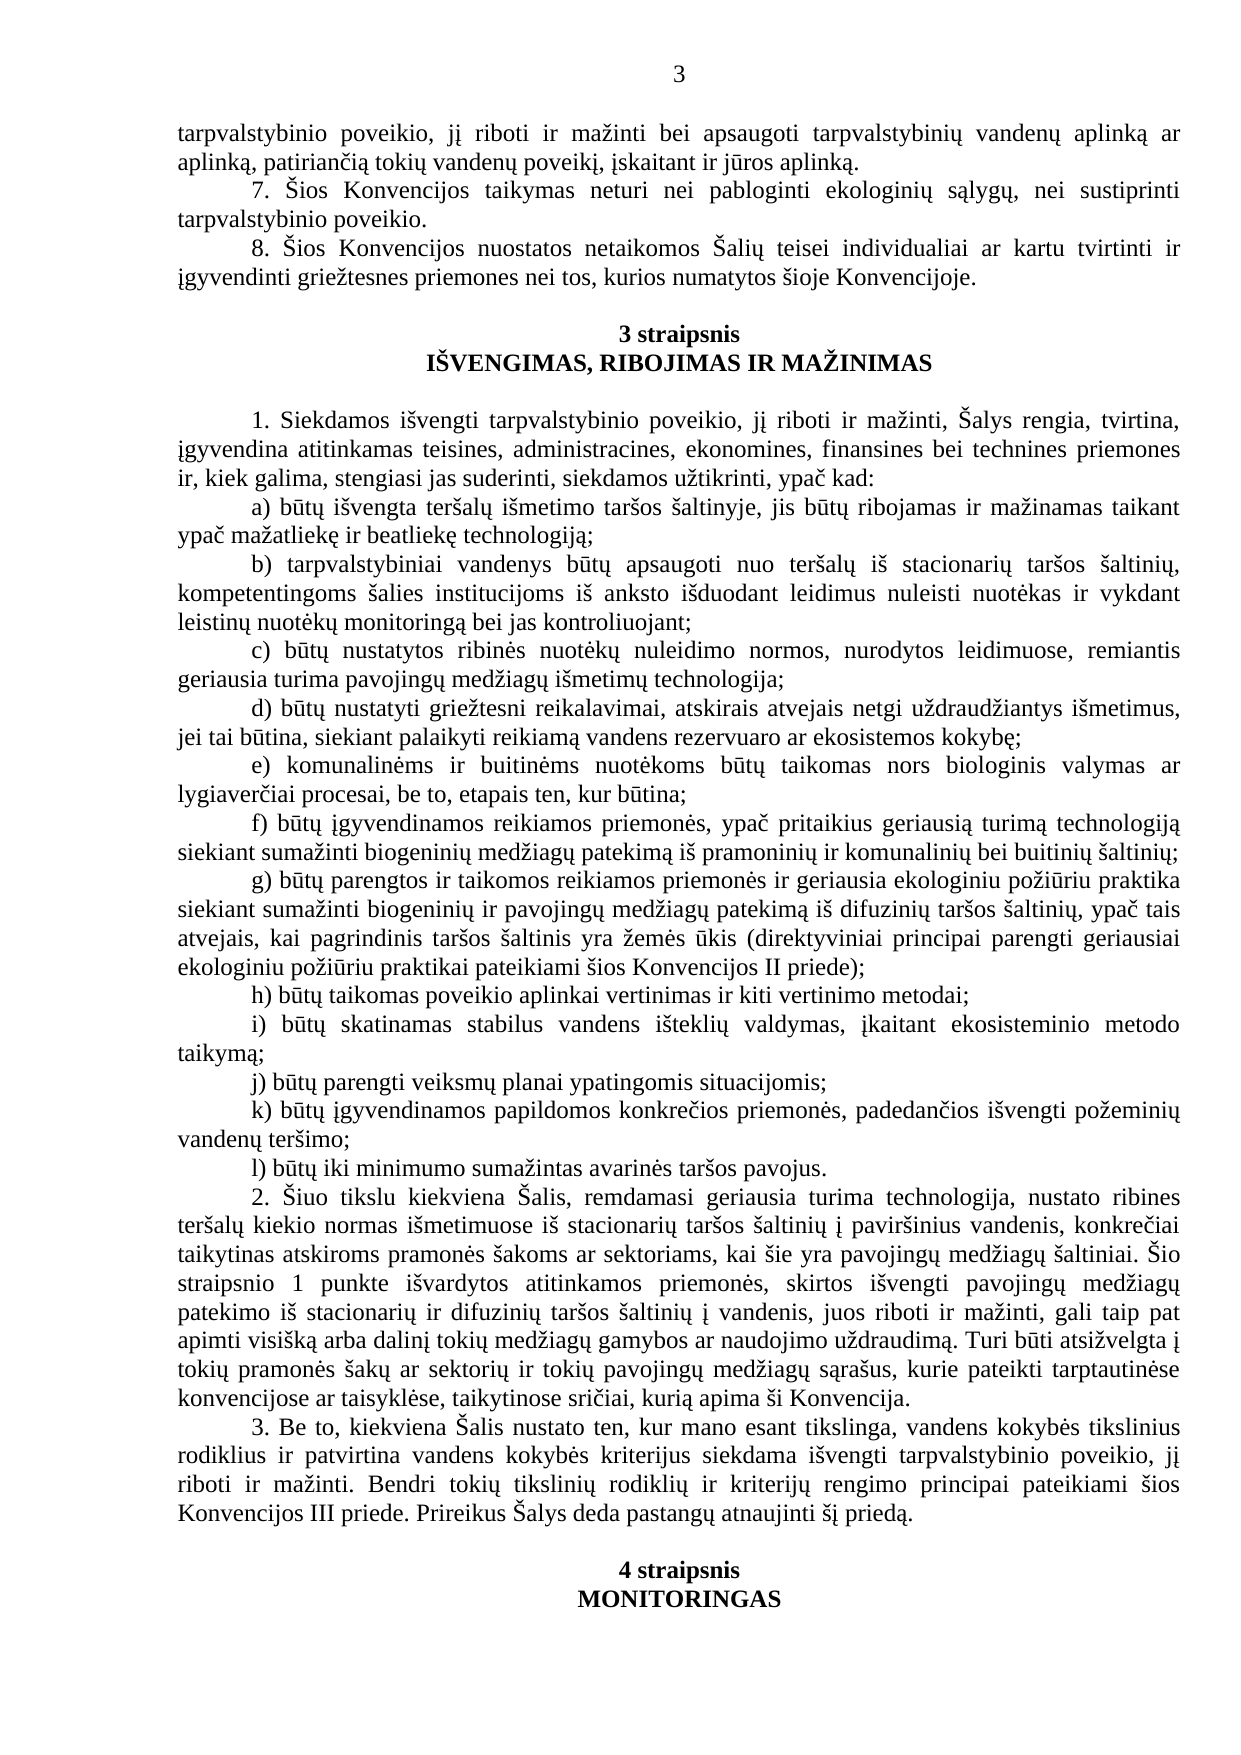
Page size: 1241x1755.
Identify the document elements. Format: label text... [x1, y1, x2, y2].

text a) būtų išvengta teršalų išmetimo taršos šaltinyje, jis būtų ribojamas ir mažinamas taikant ypač mažatliekę ir beatliekę technologiją; [177, 492, 1181, 549]
text b) tarpvalstybiniai vandenys būtų apsaugoti nuo teršalų iš stacionarių taršos šaltinių, kompetentingoms šalies institucijoms iš anksto išduodant leidimus nuleisti nuotėkas ir vykdant leistinų nuotėkų monitoringą bei jas kontroliuojant; [177, 549, 1181, 636]
text 2. Šiuo tikslu kiekviena Šalis, remdamasi geriausia turima technologija, nustato ribines teršalų kiekio normas išmetimuose iš stacionarių taršos šaltinių į paviršinius vandenis, konkrečiai taikytinas atskiroms pramonės šakoms ar sektoriams, kai šie yra pavojingų medžiagų šaltiniai. Šio straipsnio 1 punkte išvardytos atitinkamos priemonės, skirtos išvengti pavojingų medžiagų patekimo iš stacionarių ir difuzinių taršos šaltinių į vandenis, juos riboti ir mažinti, gali taip pat apimti visišką arba dalinį tokių medžiagų gamybos ar naudojimo uždraudimą. Turi būti atsižvelgta į tokių pramonės šakų ar sektorių ir tokių pavojingų medžiagų sąrašus, kurie pateikti tarptautinėse konvencijose ar taisyklėse, taikytinose sričiai, kurią apima ši Konvencija. [177, 1182, 1181, 1412]
text c) būtų nustatytos ribinės nuotėkų nuleidimo normos, nurodytos leidimuose, remiantis geriausia turima pavojingų medžiagų išmetimų technologija; [177, 636, 1181, 693]
text h) būtų taikomas poveikio aplinkai vertinimas ir kiti vertinimo metodai; [177, 981, 1181, 1009]
text IŠVENGIMAS, RIBOJIMAS IR MAŽINIMAS [177, 348, 1181, 377]
text 8. Šios Konvencijos nuostatos netaikomos Šalių teisei individualiai ar kartu tvirtinti ir įgyvendinti griežtesnes priemones nei tos, kurios numatytos šioje Konvencijoje. [177, 233, 1181, 291]
text 1. Siekdamos išvengti tarpvalstybinio poveikio, jį riboti ir mažinti, Šalys rengia, tvirtina, įgyvendina atitinkamas teisines, administracines, ekonomines, finansines bei technines priemones ir, kiek galima, stengiasi jas suderinti, siekdamos užtikrinti, ypač kad: [177, 406, 1181, 492]
text 3. Be to, kiekviena Šalis nustato ten, kur mano esant tikslinga, vandens kokybės tikslinius rodiklius ir patvirtina vandens kokybės kriterijus siekdama išvengti tarpvalstybinio poveikio, jį riboti ir mažinti. Bendri tokių tikslinių rodiklių ir kriterijų rengimo principai pateikiami šios Konvencijos III priede. Prireikus Šalys deda pastangų atnaujinti šį priedą. [177, 1412, 1181, 1527]
text l) būtų iki minimumo sumažintas avarinės taršos pavojus. [177, 1153, 1181, 1182]
text MONITORINGAS [177, 1584, 1181, 1613]
text 4 straipsnis [177, 1556, 1181, 1584]
text g) būtų parengtos ir taikomos reikiamos priemonės ir geriausia ekologiniu požiūriu praktika siekiant sumažinti biogeninių ir pavojingų medžiagų patekimą iš difuzinių taršos šaltinių, ypač tais atvejais, kai pagrindinis taršos šaltinis yra žemės ūkis (direktyviniai principai parengti geriausiai ekologiniu požiūriu praktikai pateikiami šios Konvencijos II priede); [177, 866, 1181, 981]
text e) komunalinėms ir buitinėms nuotėkoms būtų taikomas nors biologinis valymas ar lygiaverčiai procesai, be to, etapais ten, kur būtina; [177, 751, 1181, 808]
text f) būtų įgyvendinamos reikiamos priemonės, ypač pritaikius geriausią turimą technologiją siekiant sumažinti biogeninių medžiagų patekimą iš pramoninių ir komunalinių bei buitinių šaltinių; [177, 808, 1181, 866]
text k) būtų įgyvendinamos papildomos konkrečios priemonės, padedančios išvengti požeminių vandenų teršimo; [177, 1096, 1181, 1153]
text tarpvalstybinio poveikio, jį riboti ir mažinti bei apsaugoti tarpvalstybinių vandenų aplinką ar aplinką, patiriančią tokių vandenų poveikį, įskaitant ir jūros aplinką. [177, 118, 1181, 176]
text i) būtų skatinamas stabilus vandens išteklių valdymas, įkaitant ekosisteminio metodo taikymą; [177, 1009, 1181, 1067]
text j) būtų parengti veiksmų planai ypatingomis situacijomis; [177, 1067, 1181, 1096]
text 3 straipsnis [177, 319, 1181, 348]
text 7. Šios Konvencijos taikymas neturi nei pabloginti ekologinių sąlygų, nei sustiprinti tarpvalstybinio poveikio. [177, 176, 1181, 233]
text d) būtų nustatyti griežtesni reikalavimai, atskirais atvejais netgi uždraudžiantys išmetimus, jei tai būtina, siekiant palaikyti reikiamą vandens rezervuaro ar ekosistemos kokybę; [177, 693, 1181, 751]
